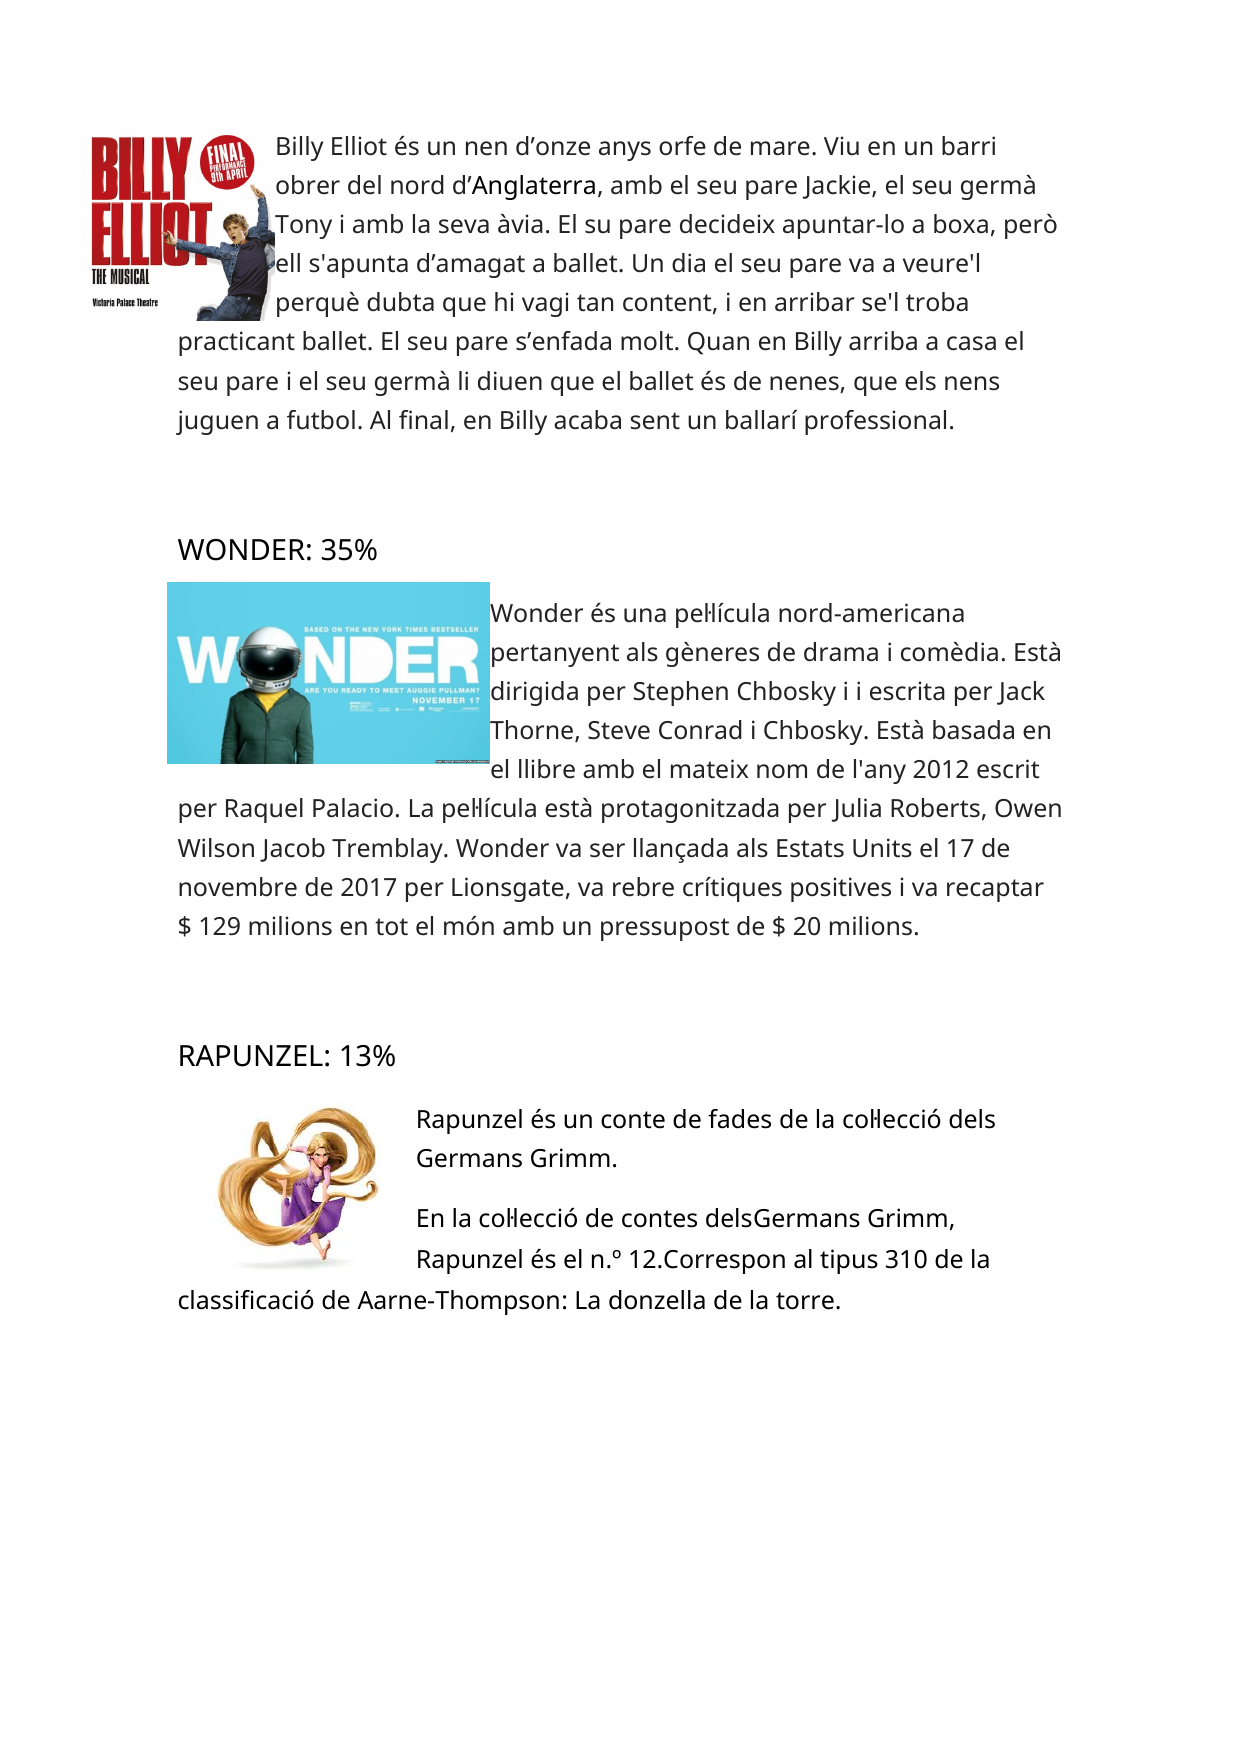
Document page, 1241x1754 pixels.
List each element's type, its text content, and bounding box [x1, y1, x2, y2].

picture [188, 1101, 416, 1270]
text Billy Elliot és un nen d’onze anys orfe de mare. Viu en un barri obrer del nord d’Anglaterra, amb el seu pare Jackie, el seu germà Tony i amb la seva àvia. El su pare decideix apuntar-lo a boxa, però ell s'apunta d’amagat a ballet. Un dia el seu pare va a veure'l perquè dubta que hi vagi tan content, i en arribar se'l troba practicant ballet. El seu pare s’enfada molt. Quan en Billy arriba a casa el seu pare i el seu germà li diuen que el ballet és de nenes, que els nens juguen a futbol. Al final, en Billy acaba sent un ballarí professional. [177, 128, 1063, 436]
text RAPUNZEL: 13% [177, 1035, 1063, 1075]
text Wonder és una pel·lícula nord-americana pertanyent als gèneres de drama i comèdia. Està dirigida per Stephen Chbosky i i escrita per Jack Thorne, Steve Conrad i Chbosky. Està basada en el llibre amb el mateix nom de l'any 2012 escrit per Raquel Palacio. La pel·lícula està protagonitzada per Julia Roberts, Owen Wilson Jacob Tremblay. Wonder va ser llançada als Estats Units el 17 de novembre de 2017 per Lionsgate, va rebre crítiques positives i va recaptar $ 129 milions en tot el món amb un pressupost de $ 20 milions. [177, 595, 1063, 943]
text En la col·lecció de contes delsGermans Grimm, Rapunzel és el n.º 12.Correspon al tipus 310 de la classificació de Aarne-Thompson: La donzella de la torre. [177, 1201, 1063, 1316]
picture [82, 128, 275, 321]
text WONDER: 35% [177, 529, 1063, 568]
picture [167, 582, 490, 764]
text Rapunzel és un conte de fades de la col·lecció dels Germans Grimm. [416, 1101, 1063, 1175]
